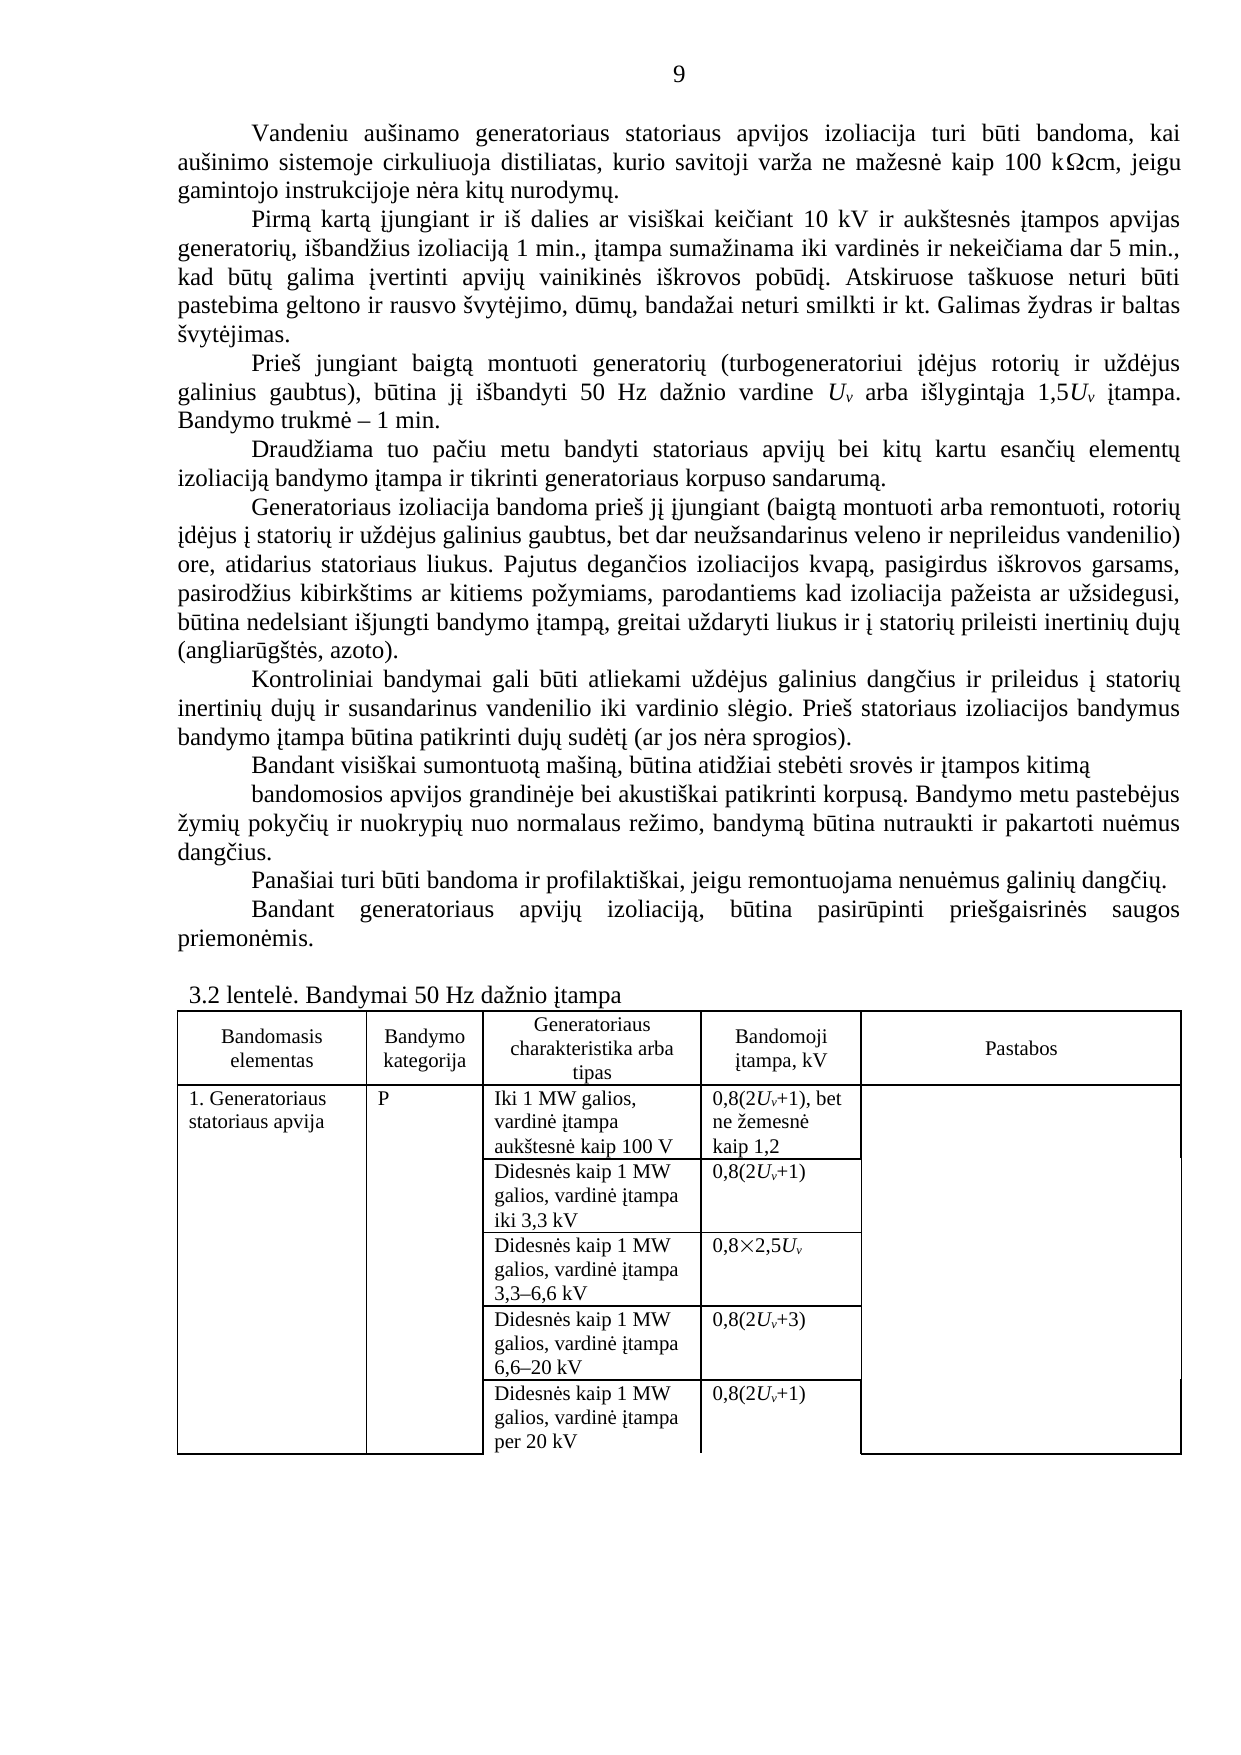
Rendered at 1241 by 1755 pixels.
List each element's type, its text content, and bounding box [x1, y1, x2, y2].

table_header 3.2 lentelė. Bandymai 50 Hz dažnio įtampa [177, 981, 1181, 1010]
table_cell [178, 1232, 366, 1305]
text Pirmą kartą įjungiant ir iš dalies ar visiškai keičiant 10 kV ir aukštesnės įtampos apvijas generatorių, išbandžius izoliaciją 1 min., įtampa sumažinama iki vardinės ir nekeičiama dar 5 min., kad būtų galima įvertinti apvijų vainikinės iškrovos pobūdį. Atskiruose taškuose neturi būti pastebima geltono ir rausvo švytėjimo, dūmų, bandažai neturi smilkti ir kt. Galimas žydras ir baltas švytėjimas. [177, 204, 1181, 348]
table_cell Didesnės kaip 1 MW galios, vardinė įtampa iki 3,3 kV [484, 1160, 700, 1232]
table_cell 1. Generatoriaus statoriaus apvija [178, 1086, 366, 1158]
table_cell [862, 1086, 1180, 1158]
table_cell Pastabos [862, 1012, 1180, 1084]
table_cell [367, 1232, 482, 1305]
text Bandant generatoriaus apvijų izoliaciją, būtina pasirūpinti priešgaisrinės saugos priemonėmis. [177, 894, 1181, 952]
table_cell Generatoriaus charakteristika arba tipas [484, 1012, 700, 1084]
table_cell [367, 1379, 482, 1453]
table_cell [862, 1379, 1180, 1453]
table_cell 0,8(2Uv+1), bet ne žemesnė kaip 1,2 [702, 1086, 860, 1158]
table_cell [178, 1158, 366, 1232]
text Bandant visiškai sumontuotą mašiną, būtina atidžiai stebėti srovės ir įtampos kitimą [177, 751, 1181, 779]
table_cell [178, 1305, 366, 1379]
text Panašiai turi būti bandoma ir profilaktiškai, jeigu remontuojama nenuėmus galinių dangčių. [177, 866, 1181, 894]
table_cell [862, 1158, 1181, 1232]
text Kontroliniai bandymai gali būti atliekami uždėjus galinius dangčius ir prileidus į statorių inertinių dujų ir susandarinus vandenilio iki vardinio slėgio. Prieš statoriaus izoliacijos bandymus bandymo įtampa būtina patikrinti dujų sudėtį (ar jos nėra sprogios). [177, 664, 1181, 751]
table_cell [862, 1305, 1181, 1379]
table_cell [862, 1232, 1181, 1305]
table_cell Didesnės kaip 1 MW galios, vardinė įtampa 6,6–20 kV [484, 1307, 700, 1379]
table_cell 0,82,5Uv [702, 1233, 861, 1305]
text Draudžiama tuo pačiu metu bandyti statoriaus apvijų bei kitų kartu esančių elementų izoliaciją bandymo įtampa ir tikrinti generatoriaus korpuso sandarumą. [177, 434, 1181, 492]
table_cell Bandymo kategorija [367, 1012, 482, 1084]
table_cell Didesnės kaip 1 MW galios, vardinė įtampa per 20 kV [484, 1381, 700, 1453]
table_cell [367, 1158, 482, 1232]
text Prieš jungiant baigtą montuoti generatorių (turbogeneratoriui įdėjus rotorių ir uždėjus galinius gaubtus), būtina jį išbandyti 50 Hz dažnio vardine Uv arba išlygintąja 1,5Uv įtampa. Bandymo trukmė – 1 min. [177, 348, 1181, 434]
table_cell Iki 1 MW galios, vardinė įtampa aukštesnė kaip 100 V [484, 1086, 700, 1158]
table_cell P [367, 1086, 482, 1158]
table_cell 0,8(2Uv+1) [702, 1160, 861, 1232]
table_cell [178, 1379, 366, 1453]
table_cell 0,8(2Uv+3) [702, 1307, 861, 1379]
table_cell Didesnės kaip 1 MW galios, vardinė įtampa 3,3–6,6 kV [484, 1233, 700, 1305]
table_cell [367, 1305, 482, 1379]
text Generatoriaus izoliacija bandoma prieš jį įjungiant (baigtą montuoti arba remontuoti, rotorių įdėjus į statorių ir uždėjus galinius gaubtus, bet dar neužsandarinus veleno ir neprileidus vandenilio) ore, atidarius statoriaus liukus. Pajutus degančios izoliacijos kvapą, pasigirdus iškrovos garsams, pasirodžius kibirkštims ar kitiems požymiams, parodantiems kad izoliacija pažeista ar užsidegusi, būtina nedelsiant išjungti bandymo įtampą, greitai uždaryti liukus ir į statorių prileisti inertinių dujų (angliarūgštės, azoto). [177, 492, 1181, 664]
table_cell Bandomasis elementas [178, 1012, 366, 1084]
text Vandeniu aušinamo generatoriaus statoriaus apvijos izoliacija turi būti bandoma, kai aušinimo sistemoje cirkuliuoja distiliatas, kurio savitoji varža ne mažesnė kaip 100 kcm, jeigu gamintojo instrukcijoje nėra kitų nurodymų. [177, 118, 1181, 204]
text bandomosios apvijos grandinėje bei akustiškai patikrinti korpusą. Bandymo metu pastebėjus žymių pokyčių ir nuokrypių nuo normalaus režimo, bandymą būtina nutraukti ir pakartoti nuėmus dangčius. [177, 779, 1181, 866]
table_cell 0,8(2Uv+1) [702, 1381, 860, 1453]
table_cell Bandomoji įtampa, kV [702, 1012, 860, 1084]
